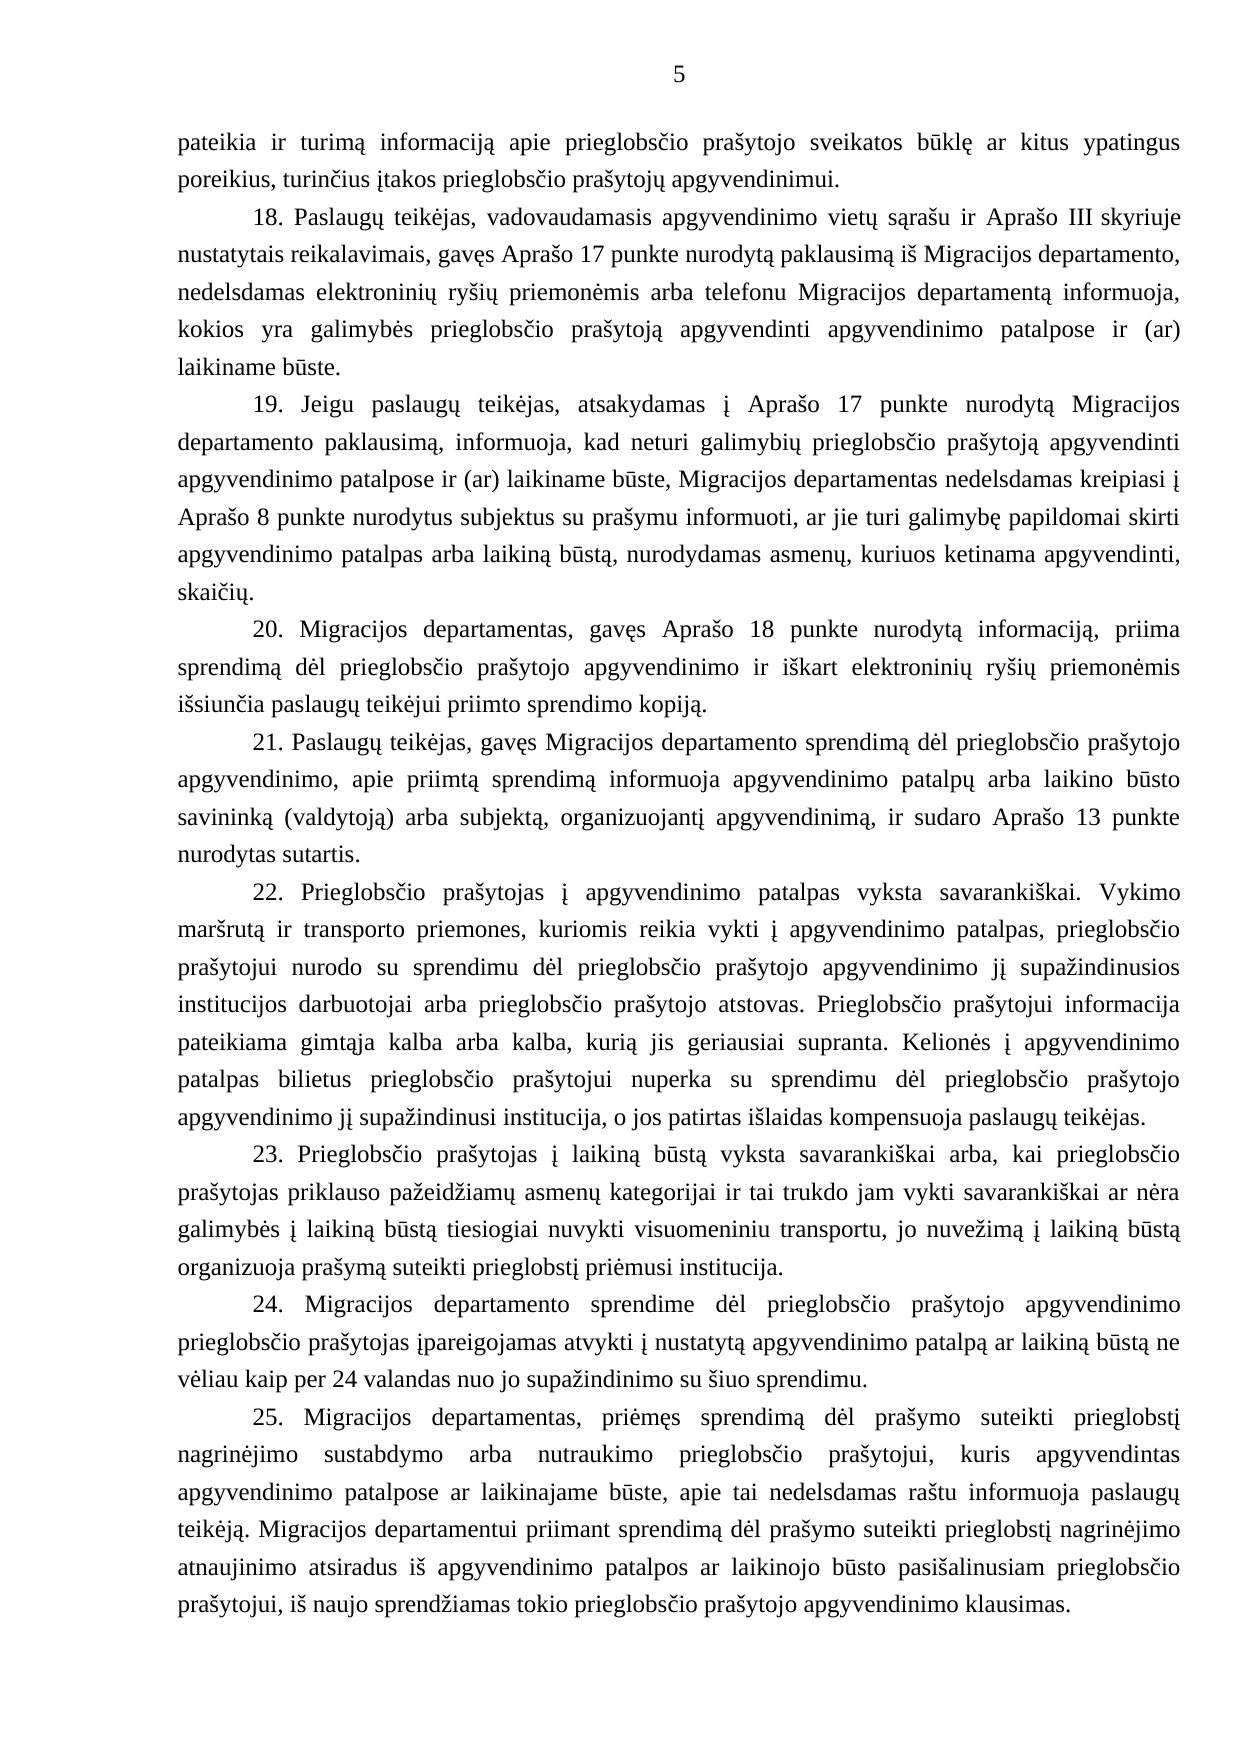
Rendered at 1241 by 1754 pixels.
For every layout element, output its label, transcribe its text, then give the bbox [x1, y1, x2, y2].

text 20. Migracijos departamentas, gavęs Aprašo 18 punkte nurodytą informaciją, priima sprendimą dėl prieglobsčio prašytojo apgyvendinimo ir iškart elektroninių ryšių priemonėmis išsiunčia paslaugų teikėjui priimto sprendimo kopiją. [177, 606, 1181, 718]
text 24. Migracijos departamento sprendime dėl prieglobsčio prašytojo apgyvendinimo prieglobsčio prašytojas įpareigojamas atvykti į nustatytą apgyvendinimo patalpą ar laikiną būstą ne vėliau kaip per 24 valandas nuo jo supažindinimo su šiuo sprendimu. [177, 1281, 1181, 1393]
text 25. Migracijos departamentas, priėmęs sprendimą dėl prašymo suteikti prieglobstį nagrinėjimo sustabdymo arba nutraukimo prieglobsčio prašytojui, kuris apgyvendintas apgyvendinimo patalpose ar laikinajame būste, apie tai nedelsdamas raštu informuoja paslaugų teikėją. Migracijos departamentui priimant sprendimą dėl prašymo suteikti prieglobstį nagrinėjimo atnaujinimo atsiradus iš apgyvendinimo patalpos ar laikinojo būsto pasišalinusiam prieglobsčio prašytojui, iš naujo sprendžiamas tokio prieglobsčio prašytojo apgyvendinimo klausimas. [177, 1393, 1181, 1618]
text 22. Prieglobsčio prašytojas į apgyvendinimo patalpas vyksta savarankiškai. Vykimo maršrutą ir transporto priemones, kuriomis reikia vykti į apgyvendinimo patalpas, prieglobsčio prašytojui nurodo su sprendimu dėl prieglobsčio prašytojo apgyvendinimo jį supažindinusios institucijos darbuotojai arba prieglobsčio prašytojo atstovas. Prieglobsčio prašytojui informacija pateikiama gimtąja kalba arba kalba, kurią jis geriausiai supranta. Kelionės į apgyvendinimo patalpas bilietus prieglobsčio prašytojui nuperka su sprendimu dėl prieglobsčio prašytojo apgyvendinimo jį supažindinusi institucija, o jos patirtas išlaidas kompensuoja paslaugų teikėjas. [177, 868, 1181, 1131]
text pateikia ir turimą informaciją apie prieglobsčio prašytojo sveikatos būklę ar kitus ypatingus poreikius, turinčius įtakos prieglobsčio prašytojų apgyvendinimui. [177, 118, 1181, 193]
text 23. Prieglobsčio prašytojas į laikiną būstą vyksta savarankiškai arba, kai prieglobsčio prašytojas priklauso pažeidžiamų asmenų kategorijai ir tai trukdo jam vykti savarankiškai ar nėra galimybės į laikiną būstą tiesiogiai nuvykti visuomeniniu transportu, jo nuvežimą į laikiną būstą organizuoja prašymą suteikti prieglobstį priėmusi institucija. [177, 1131, 1181, 1281]
text 19. Jeigu paslaugų teikėjas, atsakydamas į Aprašo 17 punkte nurodytą Migracijos departamento paklausimą, informuoja, kad neturi galimybių prieglobsčio prašytoją apgyvendinti apgyvendinimo patalpose ir (ar) laikiname būste, Migracijos departamentas nedelsdamas kreipiasi į Aprašo 8 punkte nurodytus subjektus su prašymu informuoti, ar jie turi galimybę papildomai skirti apgyvendinimo patalpas arba laikiną būstą, nurodydamas asmenų, kuriuos ketinama apgyvendinti, skaičių. [177, 381, 1181, 606]
text 18. Paslaugų teikėjas, vadovaudamasis apgyvendinimo vietų sąrašu ir Aprašo III skyriuje nustatytais reikalavimais, gavęs Aprašo 17 punkte nurodytą paklausimą iš Migracijos departamento, nedelsdamas elektroninių ryšių priemonėmis arba telefonu Migracijos departamentą informuoja, kokios yra galimybės prieglobsčio prašytoją apgyvendinti apgyvendinimo patalpose ir (ar) laikiname būste. [177, 193, 1181, 381]
text 21. Paslaugų teikėjas, gavęs Migracijos departamento sprendimą dėl prieglobsčio prašytojo apgyvendinimo, apie priimtą sprendimą informuoja apgyvendinimo patalpų arba laikino būsto savininką (valdytoją) arba subjektą, organizuojantį apgyvendinimą, ir sudaro Aprašo 13 punkte nurodytas sutartis. [177, 718, 1181, 868]
